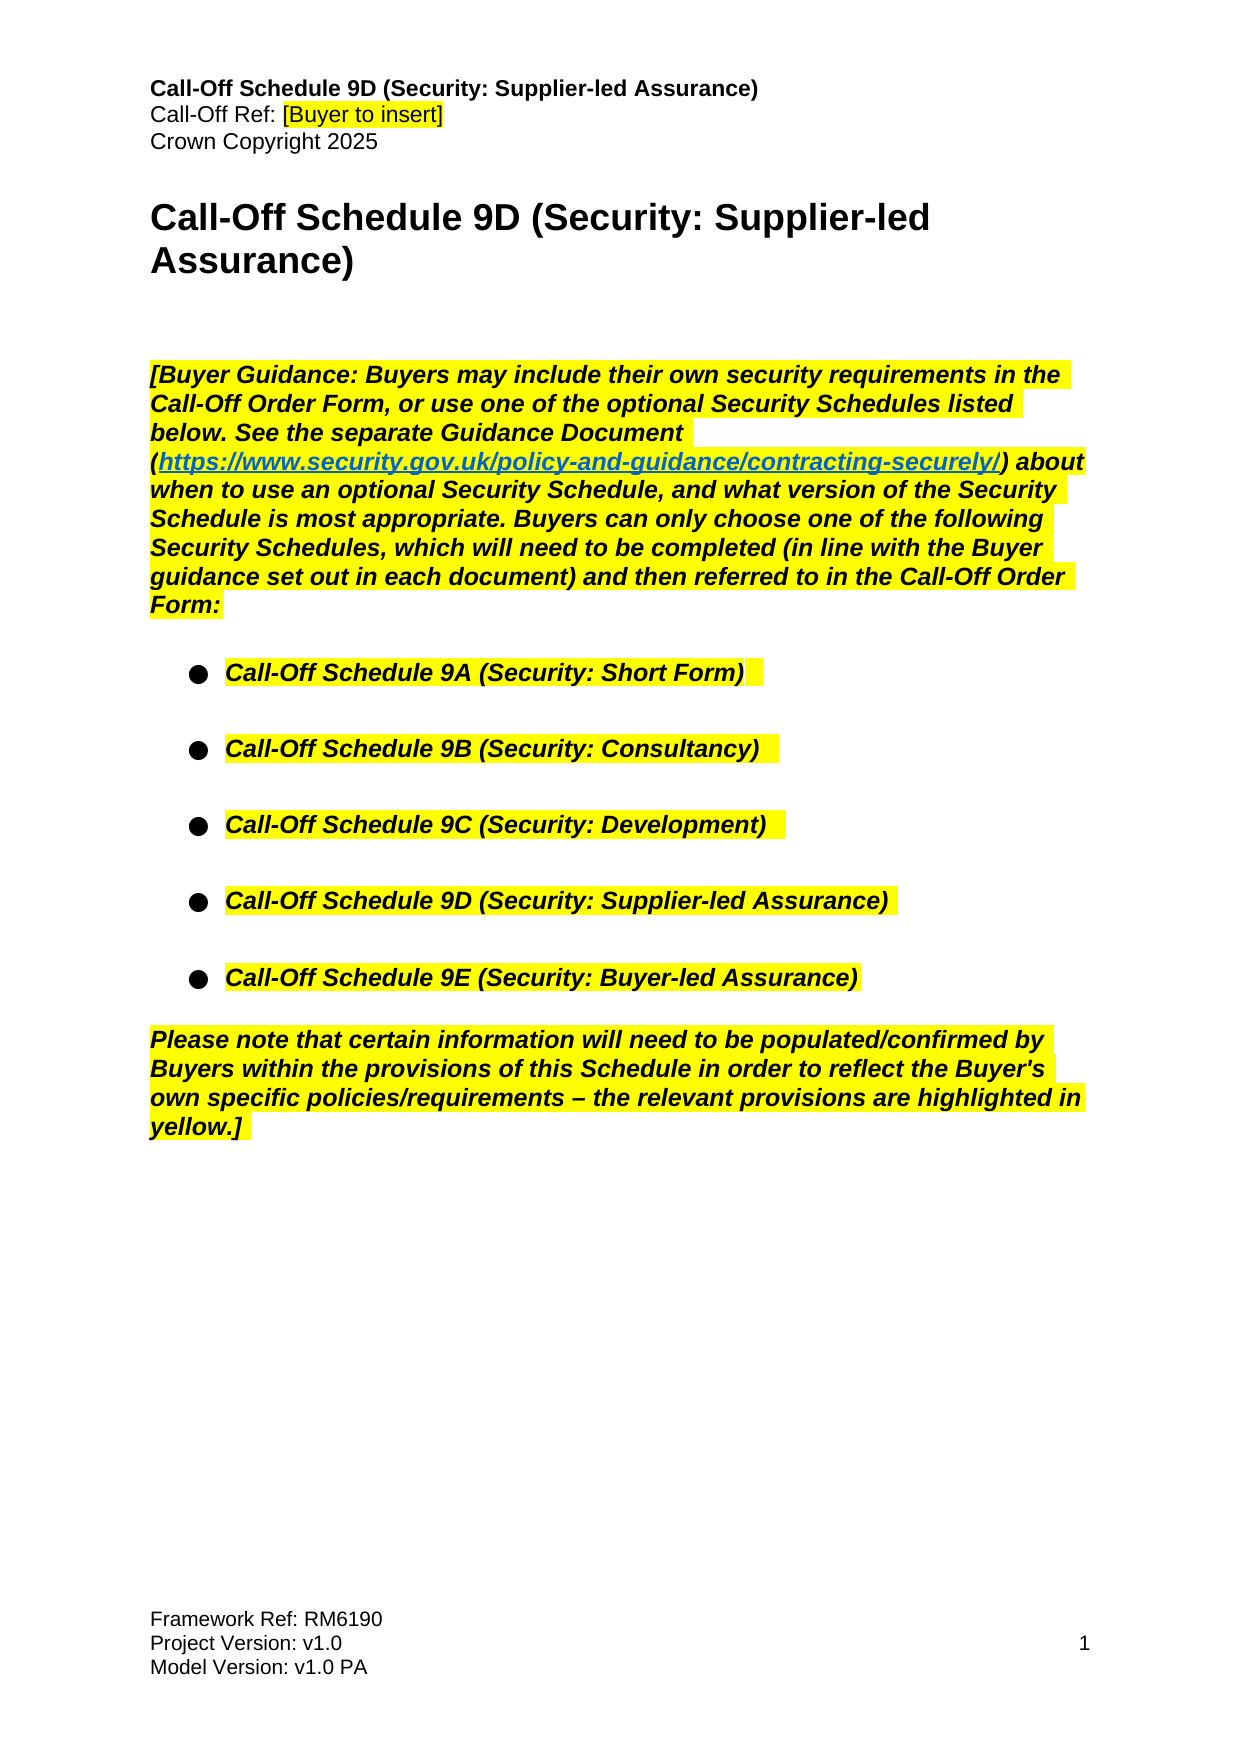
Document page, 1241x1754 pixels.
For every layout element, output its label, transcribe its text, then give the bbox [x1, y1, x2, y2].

list Call-Off Schedule 9A (Security: Short Form) [187, 644, 1090, 695]
text Call-Off Schedule 9D (Security: Supplier-led Assurance) [150, 195, 1090, 282]
list Call-Off Schedule 9D (Security: Supplier-led Assurance) [187, 873, 1090, 924]
list Call-Off Schedule 9C (Security: Development) [187, 797, 1090, 848]
list Call-Off Schedule 9E (Security: Buyer-led Assurance) [187, 949, 1090, 1000]
list Call-Off Schedule 9B (Security: Consultancy) [187, 720, 1090, 772]
text [Buyer Guidance: Buyers may include their own security requirements in the Call-Off Order Form, or use one of the optional Security Schedules listed below. See the separate Guidance Document (https://www.security.gov.uk/policy-and-guidance/contracting-securely/) about when to use an optional Security Schedule, and what version of the Security Schedule is most appropriate. Buyers can only choose one of the following Security Schedules, which will need to be completed (in line with the Buyer guidance set out in each document) and then referred to in the Call-Off Order Form: [150, 360, 1090, 619]
text Please note that certain information will need to be populated/confirmed by Buyers within the provisions of this Schedule in order to reflect the Buyer's own specific policies/requirements – the relevant provisions are highlighted in yellow.] [150, 1025, 1090, 1140]
